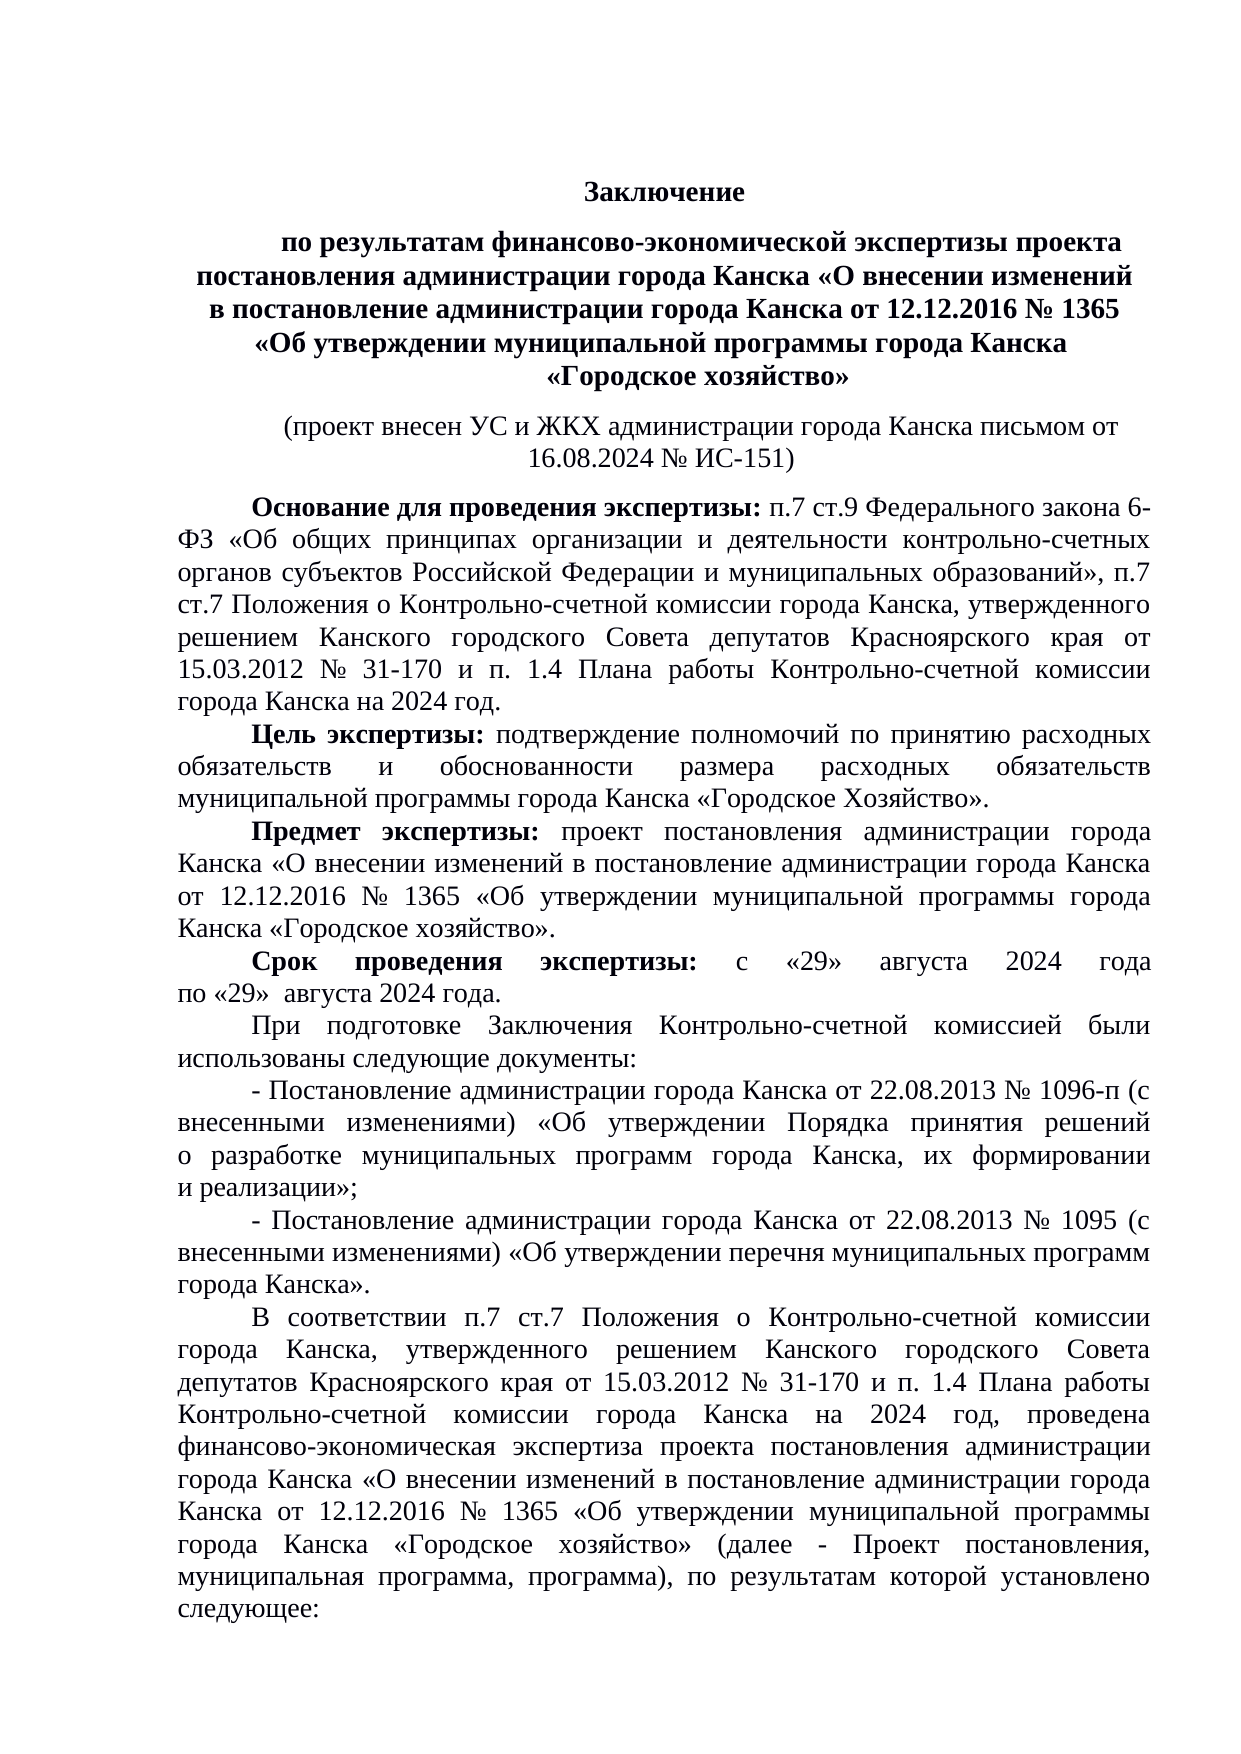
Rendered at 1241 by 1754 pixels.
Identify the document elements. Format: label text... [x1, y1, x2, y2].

text Срок проведения экспертизы: с «29» августа 2024 года по «29» августа 2024 года. [177, 943, 1152, 1008]
text «Городское хозяйство» [177, 358, 1152, 392]
text по результатам финансово-экономической экспертизы проекта постановления администрации города Канска «О внесении изменений в постановление администрации города Канска от 12.12.2016 № 1365 «Об утверждении муниципальной программы города Канска [177, 224, 1152, 358]
text При подготовке Заключения Контрольно-счетной комиссией были использованы следующие документы: [177, 1008, 1152, 1073]
text Заключение [177, 174, 1152, 207]
text - Постановление администрации города Канска от 22.08.2013 № 1095 (с внесенными изменениями) «Об утверждении перечня муниципальных программ города Канска». [177, 1203, 1152, 1300]
text В соответствии п.7 ст.7 Положения о Контрольно-счетной комиссии города Канска, утвержденного решением Канского городского Совета депутатов Красноярского края от 15.03.2012 № 31-170 и п. 1.4 Плана работы Контрольно-счетной комиссии города Канска на 2024 год, проведена финансово-экономическая экспертиза проекта постановления администрации города Канска «О внесении изменений в постановление администрации города Канска от 12.12.2016 № 1365 «Об утверждении муниципальной программы города Канска «Городское хозяйство» (далее - Проект постановления, муниципальная программа, программа), по результатам которой установлено следующее: [177, 1300, 1152, 1624]
text - Постановление администрации города Канска от 22.08.2013 № 1096-п (с внесенными изменениями) «Об утверждении Порядка принятия решений о разработке муниципальных программ города Канска, их формировании и реализации»; [177, 1073, 1152, 1203]
text Предмет экспертизы: проект постановления администрации города Канска «О внесении изменений в постановление администрации города Канска от 12.12.2016 № 1365 «Об утверждении муниципальной программы города Канска «Городское хозяйство». [177, 814, 1152, 943]
text Основание для проведения экспертизы: п.7 ст.9 Федерального закона 6-ФЗ «Об общих принципах организации и деятельности контрольно-счетных органов субъектов Российской Федерации и муниципальных образований», п.7 ст.7 Положения о Контрольно-счетной комиссии города Канска, утвержденного решением Канского городского Совета депутатов Красноярского края от 15.03.2012 № 31-170 и п. 1.4 Плана работы Контрольно-счетной комиссии города Канска на 2024 год. [177, 490, 1152, 717]
text Цель экспертизы: подтверждение полномочий по принятию расходных обязательств и обоснованности размера расходных обязательств муниципальной программы города Канска «Городское Хозяйство». [177, 717, 1152, 814]
text (проект внесен УС и ЖКХ администрации города Канска письмом от 16.08.2024 № ИС-151) [177, 408, 1152, 473]
